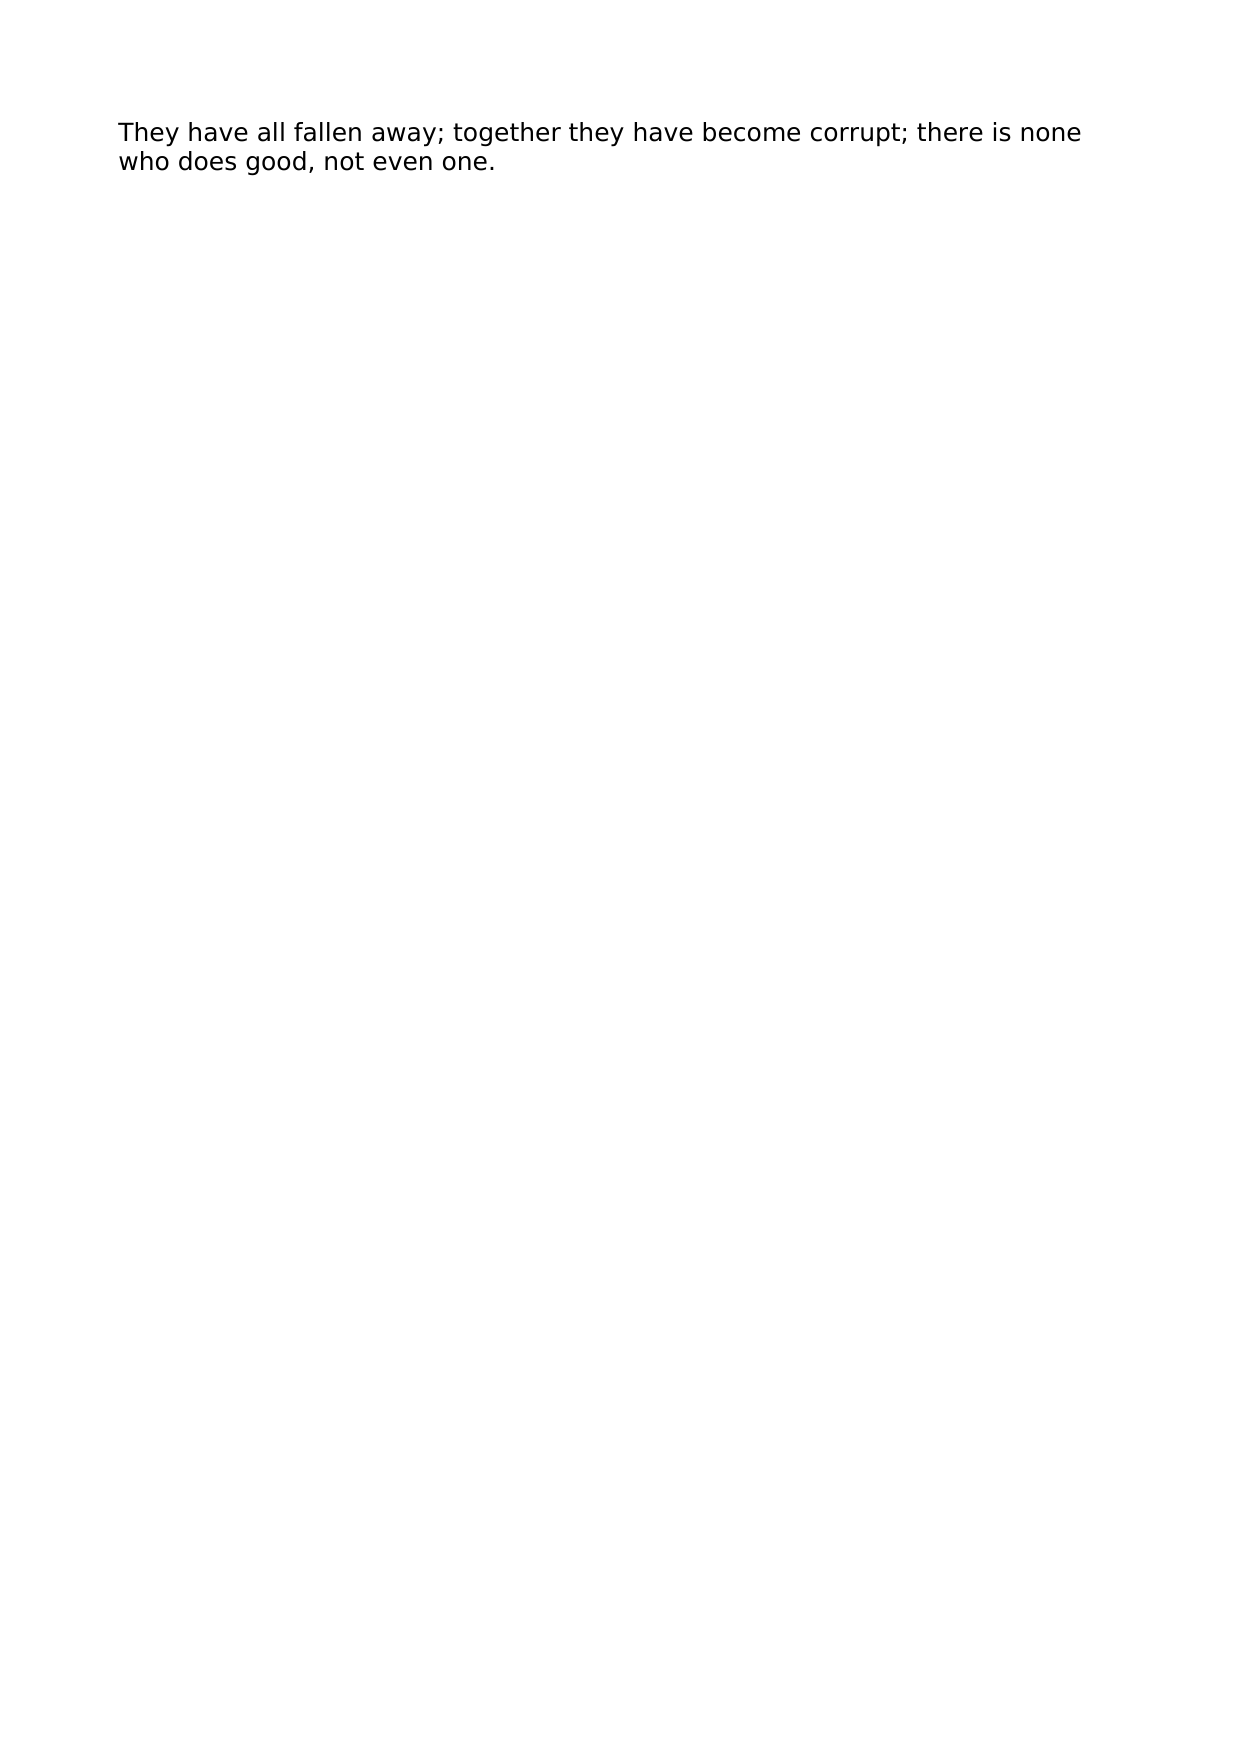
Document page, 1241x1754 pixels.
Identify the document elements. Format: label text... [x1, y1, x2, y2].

text They have all fallen away; together they have become corrupt; there is none who does good, not even one. [118, 118, 1122, 176]
